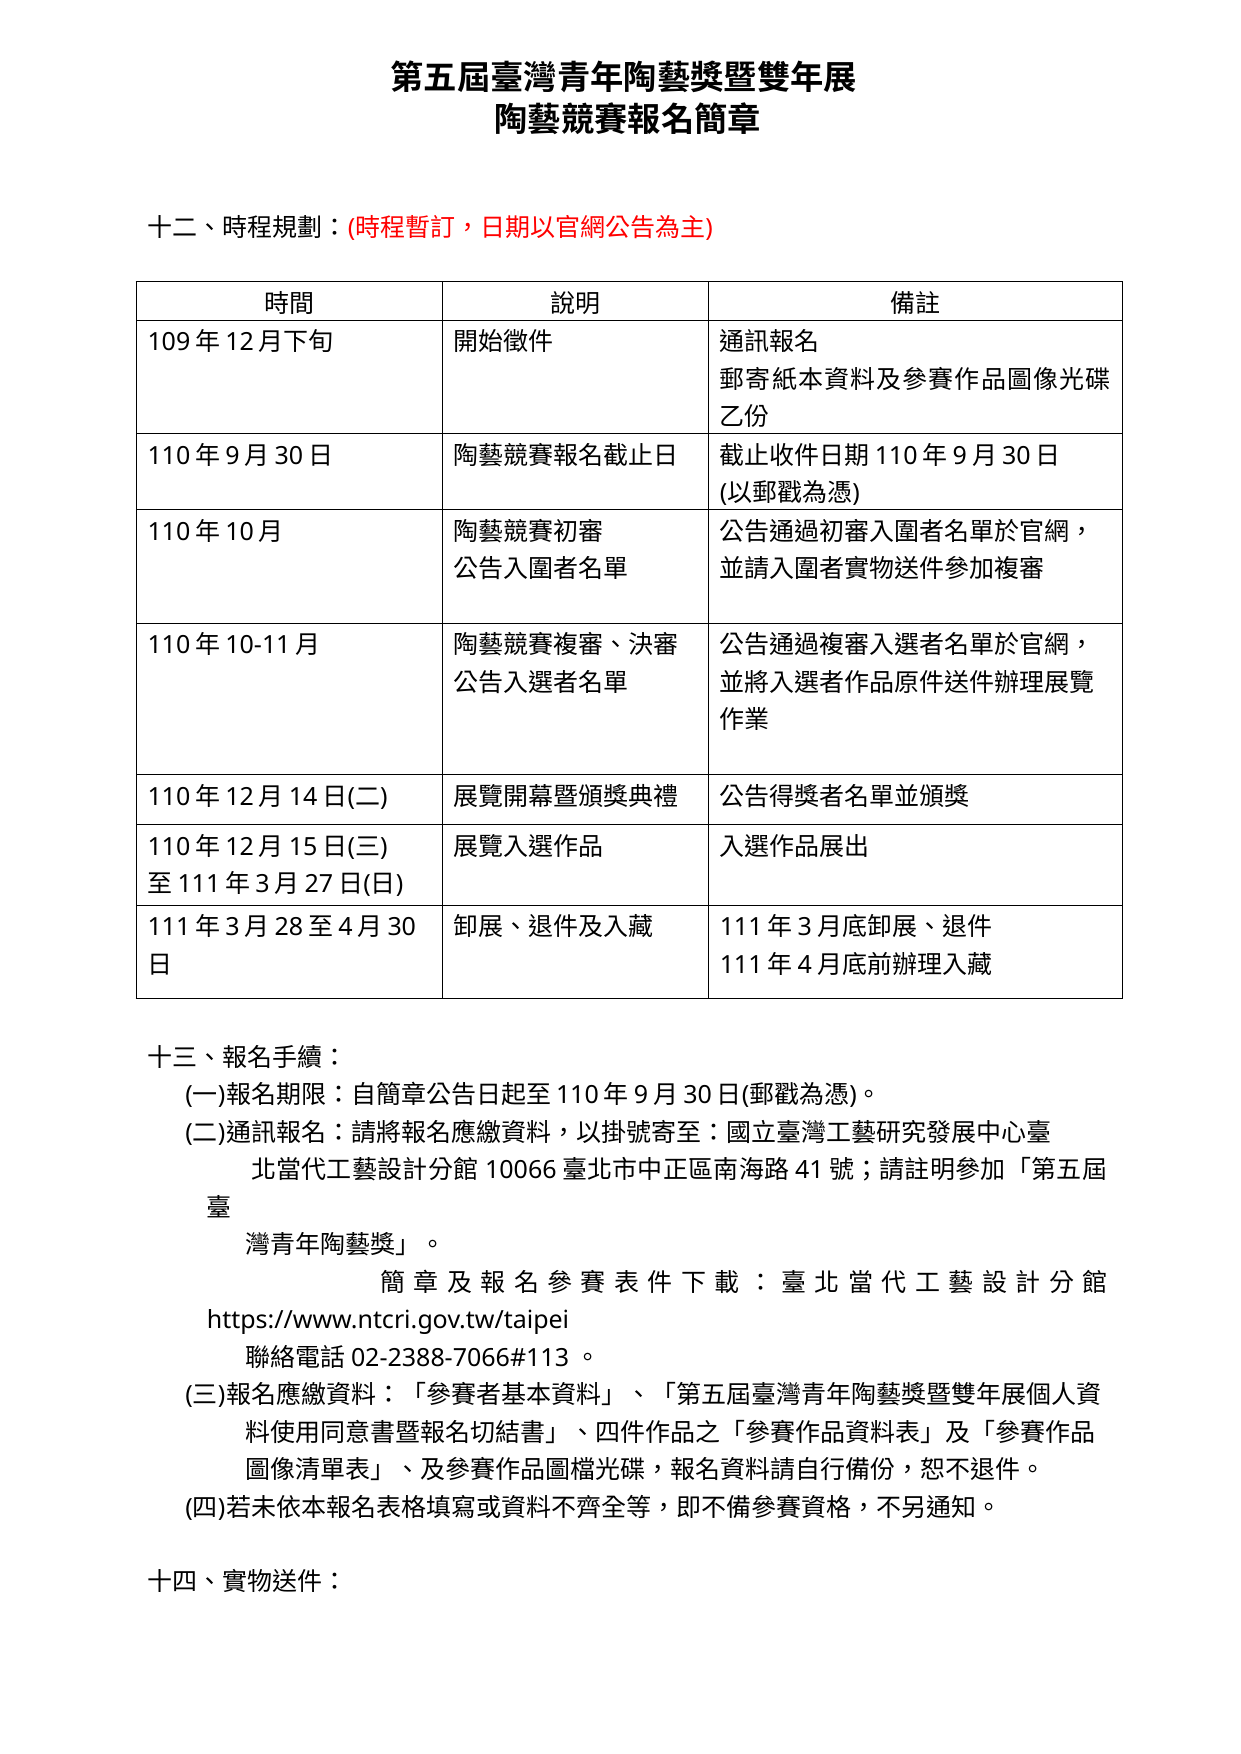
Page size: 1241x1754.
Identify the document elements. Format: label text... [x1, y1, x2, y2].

table_cell 陶藝競賽初審 公告入圍者名單 [443, 510, 708, 623]
text 灣青年陶藝獎」。 [148, 1224, 1107, 1261]
table_cell 110年10-11月 [137, 624, 442, 774]
table_cell 開始徵件 [443, 321, 708, 433]
table_cell 通訊報名 郵寄紙本資料及參賽作品圖像光碟乙份 [709, 321, 1122, 433]
table_header 備註 [709, 282, 1122, 320]
text 十四、實物送件： [148, 1561, 1107, 1597]
table_header 說明 [443, 282, 708, 320]
table_cell 陶藝競賽報名截止日 [443, 434, 708, 509]
table_cell 110年9月30日 [137, 434, 442, 509]
list 報名應繳資料：「參賽者基本資料」、「第五屆臺灣青年陶藝獎暨雙年展個人資 [185, 1374, 1107, 1411]
table_cell 卸展、退件及入藏 [443, 906, 708, 998]
table_cell 截止收件日期110年9月30日 (以郵戳為憑) [709, 434, 1122, 509]
text 十二、時程規劃：(時程暫訂，日期以官網公告為主) [148, 206, 1107, 244]
text 圖像清單表」、及參賽作品圖檔光碟，報名資料請自行備份，恕不退件。 [226, 1449, 1107, 1486]
table_cell 110年12月15日(三) 至111年3月27日(日) [137, 825, 442, 904]
table_cell 公告得獎者名單並頒獎 [709, 775, 1122, 824]
table_cell 公告通過初審入圍者名單於官網， 並請入圍者實物送件參加複審 [709, 510, 1122, 623]
text 料使用同意書暨報名切結書」、四件作品之「參賽作品資料表」及「參賽作品 [226, 1411, 1107, 1449]
text 北當代工藝設計分館 10066臺北市中正區南海路41號；請註明參加「第五屆臺 [148, 1149, 1107, 1224]
table_cell 陶藝競賽複審、決審 公告入選者名單 [443, 624, 708, 774]
list 通訊報名：請將報名應繳資料，以掛號寄至：國立臺灣工藝研究發展中心臺 [185, 1111, 1107, 1149]
table_cell 入選作品展出 [709, 825, 1122, 904]
text 簡章及報名參賽表件下載：臺北當代工藝設計分館 https://www.ntcri.gov.tw/taipei [148, 1261, 1107, 1336]
text 聯絡電話 02-2388-7066#113 。 [148, 1336, 1107, 1374]
table_cell 公告通過複審入選者名單於官網， 並將入選者作品原件送件辦理展覽 作業 [709, 624, 1122, 774]
table_cell 展覽開幕暨頒獎典禮 [443, 775, 708, 824]
table_cell 110年10月 [137, 510, 442, 623]
table_cell 111年3月底卸展、退件 111年4月底前辦理入藏 [709, 906, 1122, 998]
list 報名期限：自簡章公告日起至110年9月30日(郵戳為憑)。 [185, 1074, 1107, 1111]
table_cell 展覽入選作品 [443, 825, 708, 904]
table_cell 109年12月下旬 [137, 321, 442, 433]
table_header 時間 [137, 282, 442, 320]
text 十三、報名手續： [148, 1036, 1107, 1074]
table_cell 111年3月28至4月30 日 [137, 906, 442, 998]
table_cell 110年12月14日(二) [137, 775, 442, 824]
list 若未依本報名表格填寫或資料不齊全等，即不備參賽資格，不另通知。 [185, 1486, 1107, 1524]
